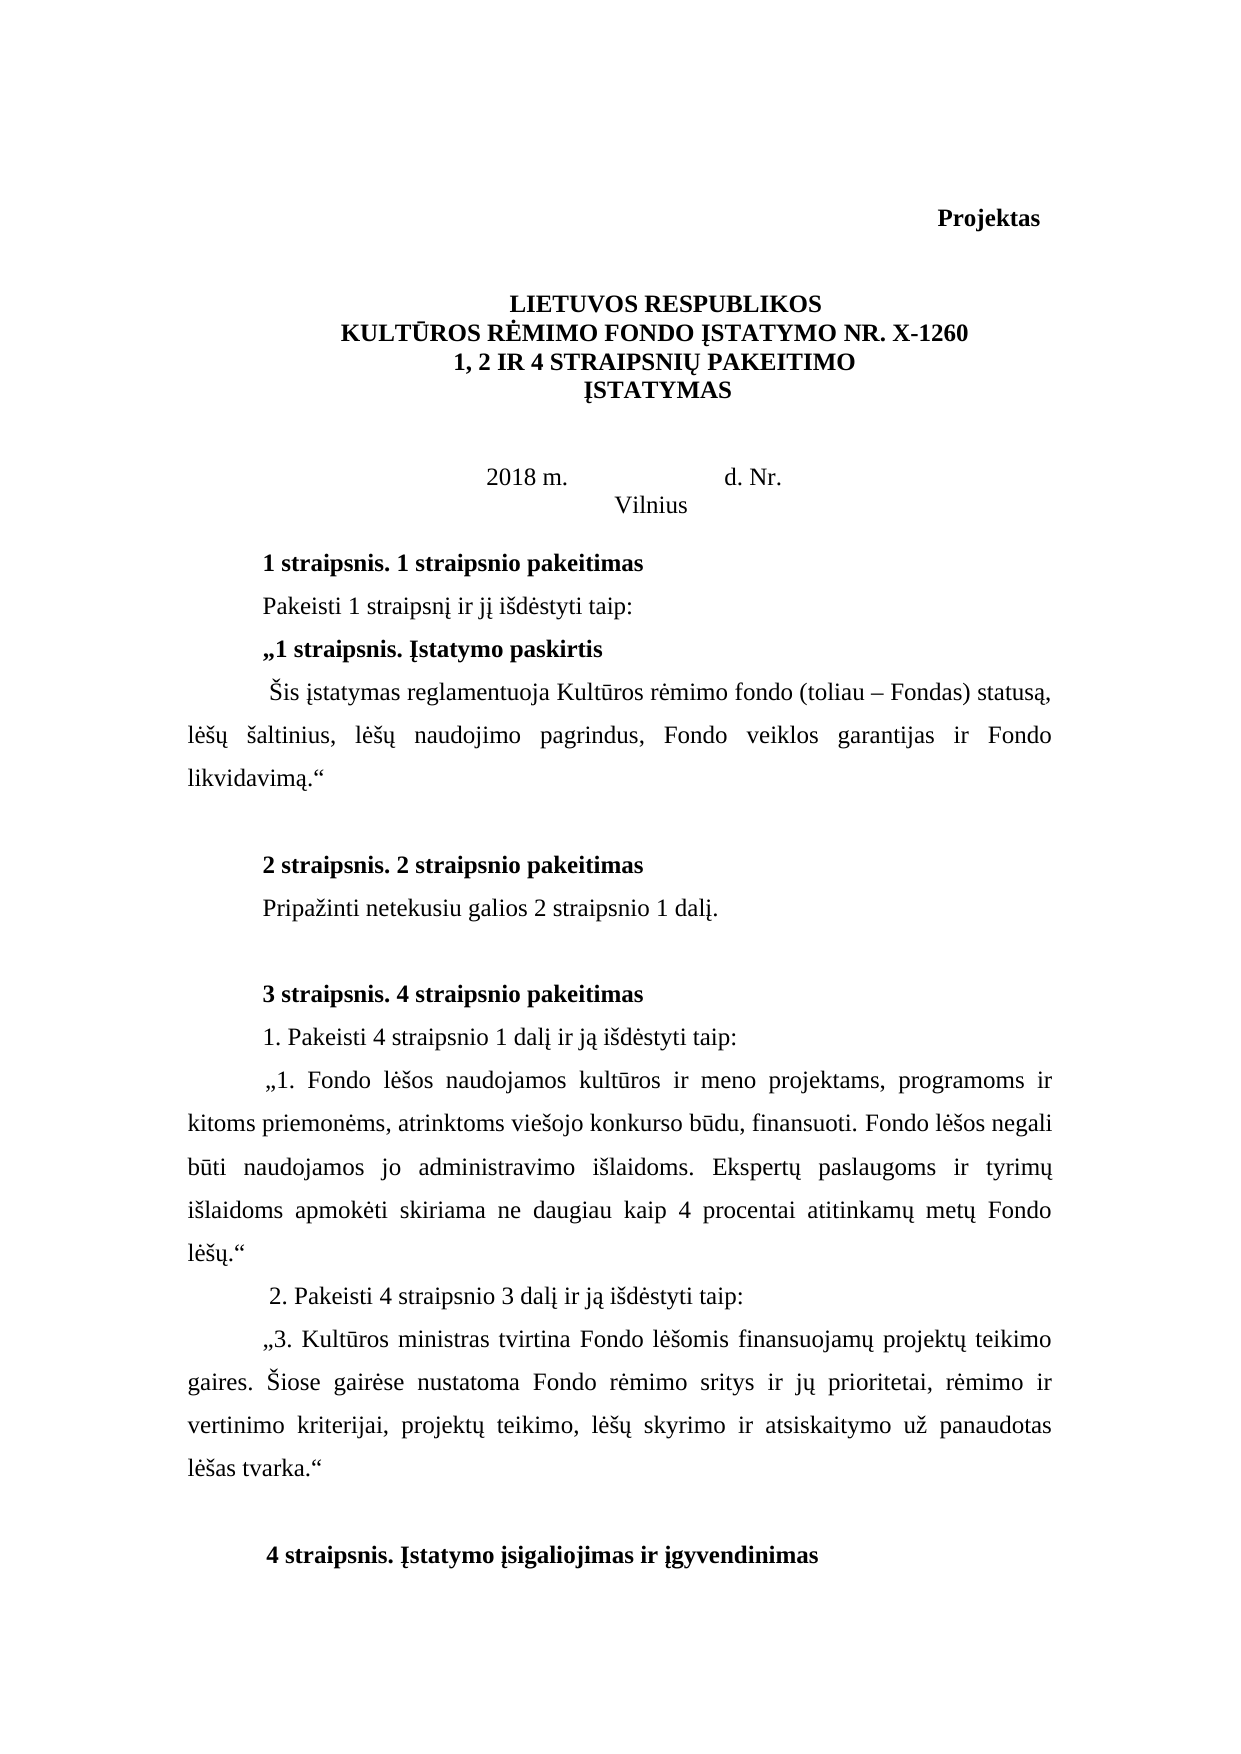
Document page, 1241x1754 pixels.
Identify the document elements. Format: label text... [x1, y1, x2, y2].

text „1. Fondo lėšos naudojamos kultūros ir meno projektams, programoms ir kitoms priemonėms, atrinktoms viešojo konkurso būdu, finansuoti. Fondo lėšos negali būti naudojamos jo administravimo išlaidoms. Ekspertų paslaugoms ir tyrimų išlaidoms apmokėti skiriama ne daugiau kaip 4 procentai atitinkamų metų Fondo lėšų.“ [187, 1065, 1053, 1267]
text „1 straipsnis. Įstatymo paskirtis [187, 634, 1053, 663]
text Vilnius [187, 490, 1053, 519]
text Šis įstatymas reglamentuoja Kultūros rėmimo fondo (toliau – Fondas) statusą, lėšų šaltinius, lėšų naudojimo pagrindus, Fondo veiklos garantijas ir Fondo likvidavimą.“ [187, 677, 1053, 792]
text 3 straipsnis. 4 straipsnio pakeitimas [187, 979, 1053, 1008]
text KULTŪROS RĖMIMO FONDO ĮSTATYMO NR. X-1260 [262, 318, 1053, 347]
text 4 straipsnis. Įstatymo įsigaliojimas ir įgyvendinimas [187, 1540, 1053, 1568]
text 1. Pakeisti 4 straipsnio 1 dalį ir ją išdėstyti taip: [187, 1022, 1053, 1051]
text 2 straipsnis. 2 straipsnio pakeitimas [187, 850, 1053, 878]
text Projektas [937, 203, 1053, 232]
text Pripažinti netekusiu galios 2 straipsnio 1 dalį. [187, 893, 1053, 922]
text ĮSTATYMAS [262, 375, 1053, 404]
text 2. Pakeisti 4 straipsnio 3 dalį ir ją išdėstyti taip: [187, 1281, 1053, 1310]
text Pakeisti 1 straipsnį ir jį išdėstyti taip: [187, 591, 1053, 620]
text „3. Kultūros ministras tvirtina Fondo lėšomis finansuojamų projektų teikimo gaires. Šiose gairėse nustatoma Fondo rėmimo sritys ir jų prioritetai, rėmimo ir vertinimo kriterijai, projektų teikimo, lėšų skyrimo ir atsiskaitymo už panaudotas lėšas tvarka.“ [187, 1324, 1053, 1482]
text 1 straipsnis. 1 straipsnio pakeitimas [187, 548, 1053, 577]
text 2018 m. d. Nr. [187, 462, 1053, 490]
text LIETUVOS RESPUBLIKOS [337, 289, 1053, 318]
text 1, 2 IR 4 STRAIPSNIŲ PAKEITIMO [262, 347, 1053, 375]
